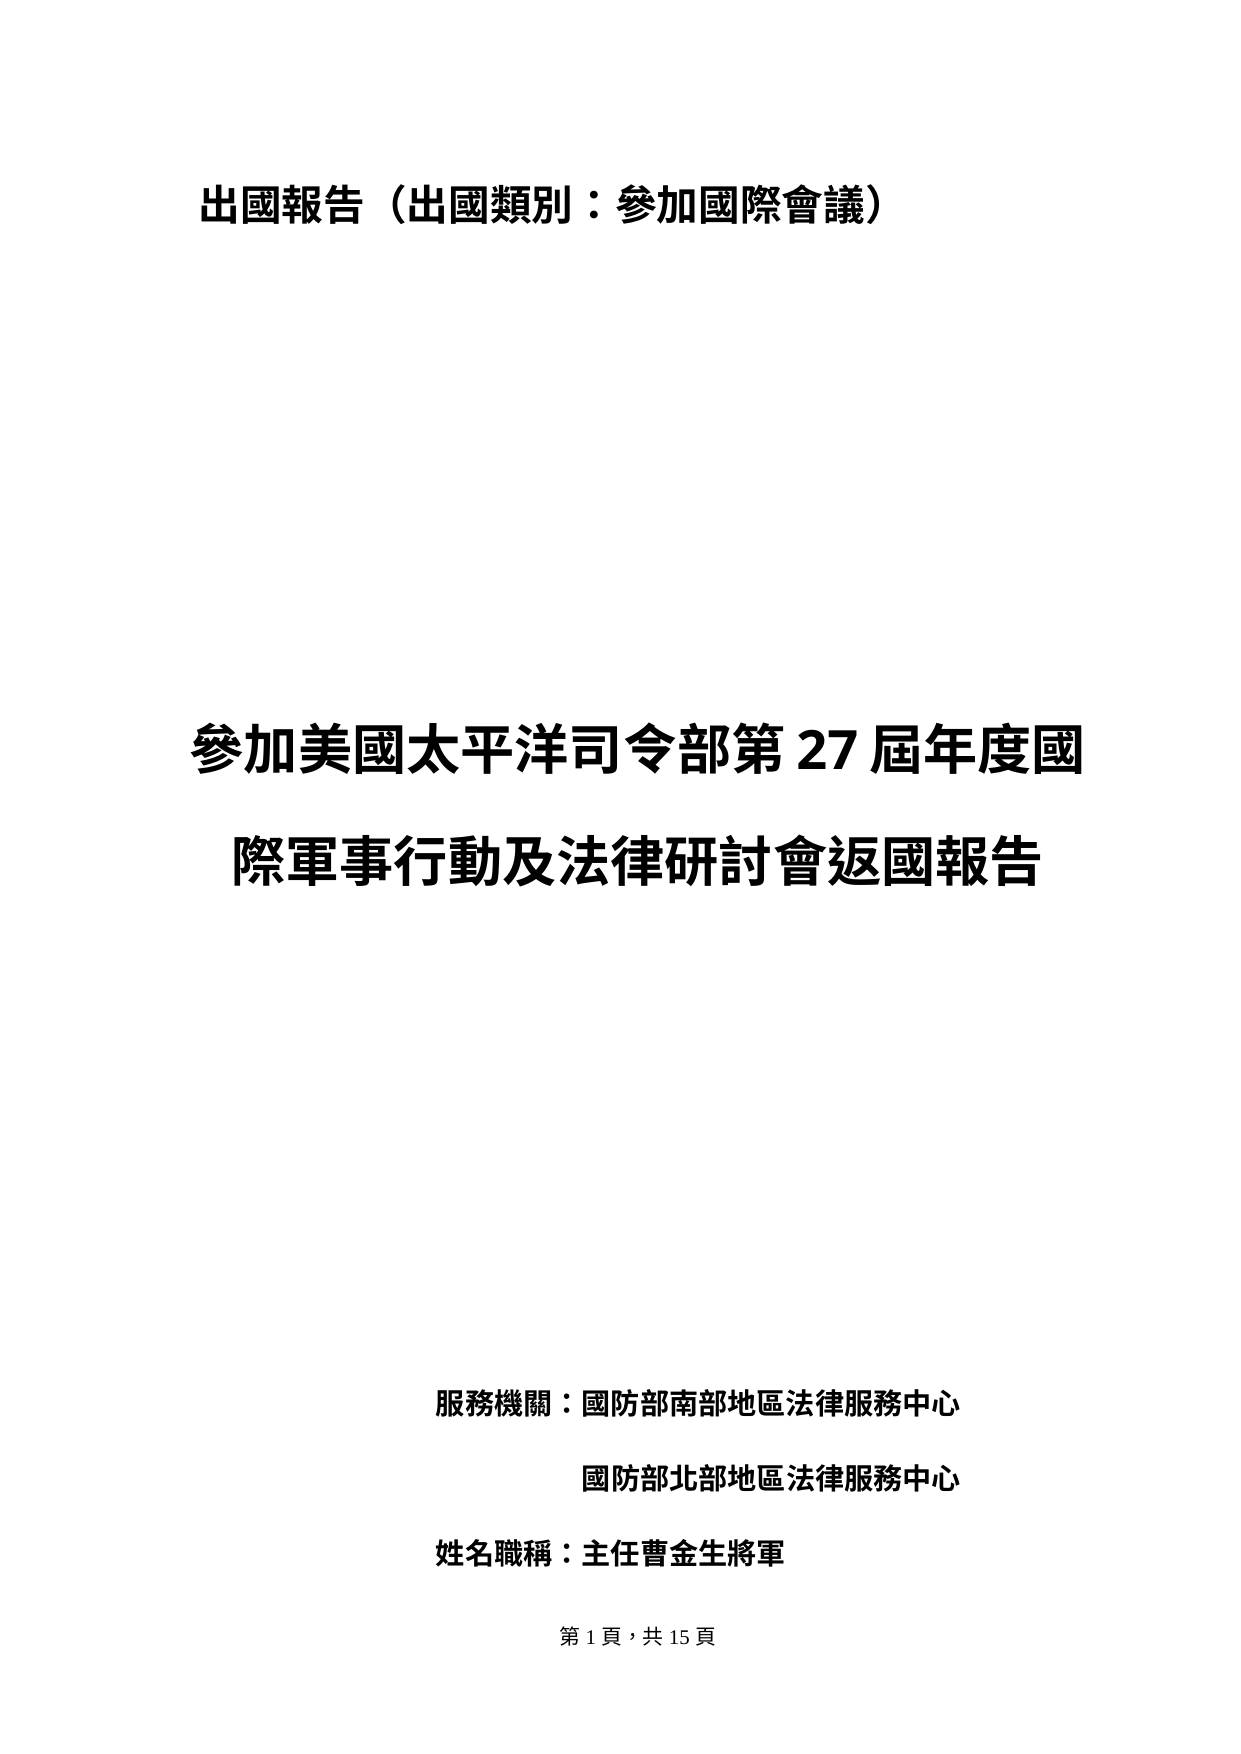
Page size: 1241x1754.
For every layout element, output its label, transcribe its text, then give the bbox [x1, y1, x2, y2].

text 出國報告（出國類別：參加國際會議） [187, 164, 1087, 239]
text 國防部北部地區法律服務中心 [187, 1439, 1087, 1514]
text 姓名職稱：主任曹金生將軍 [187, 1514, 1087, 1589]
text 服務機關：國防部南部地區法律服務中心 [187, 1364, 1087, 1439]
text 參加美國太平洋司令部第27屆年度國際軍事行動及法律研討會返國報告 [187, 689, 1087, 914]
